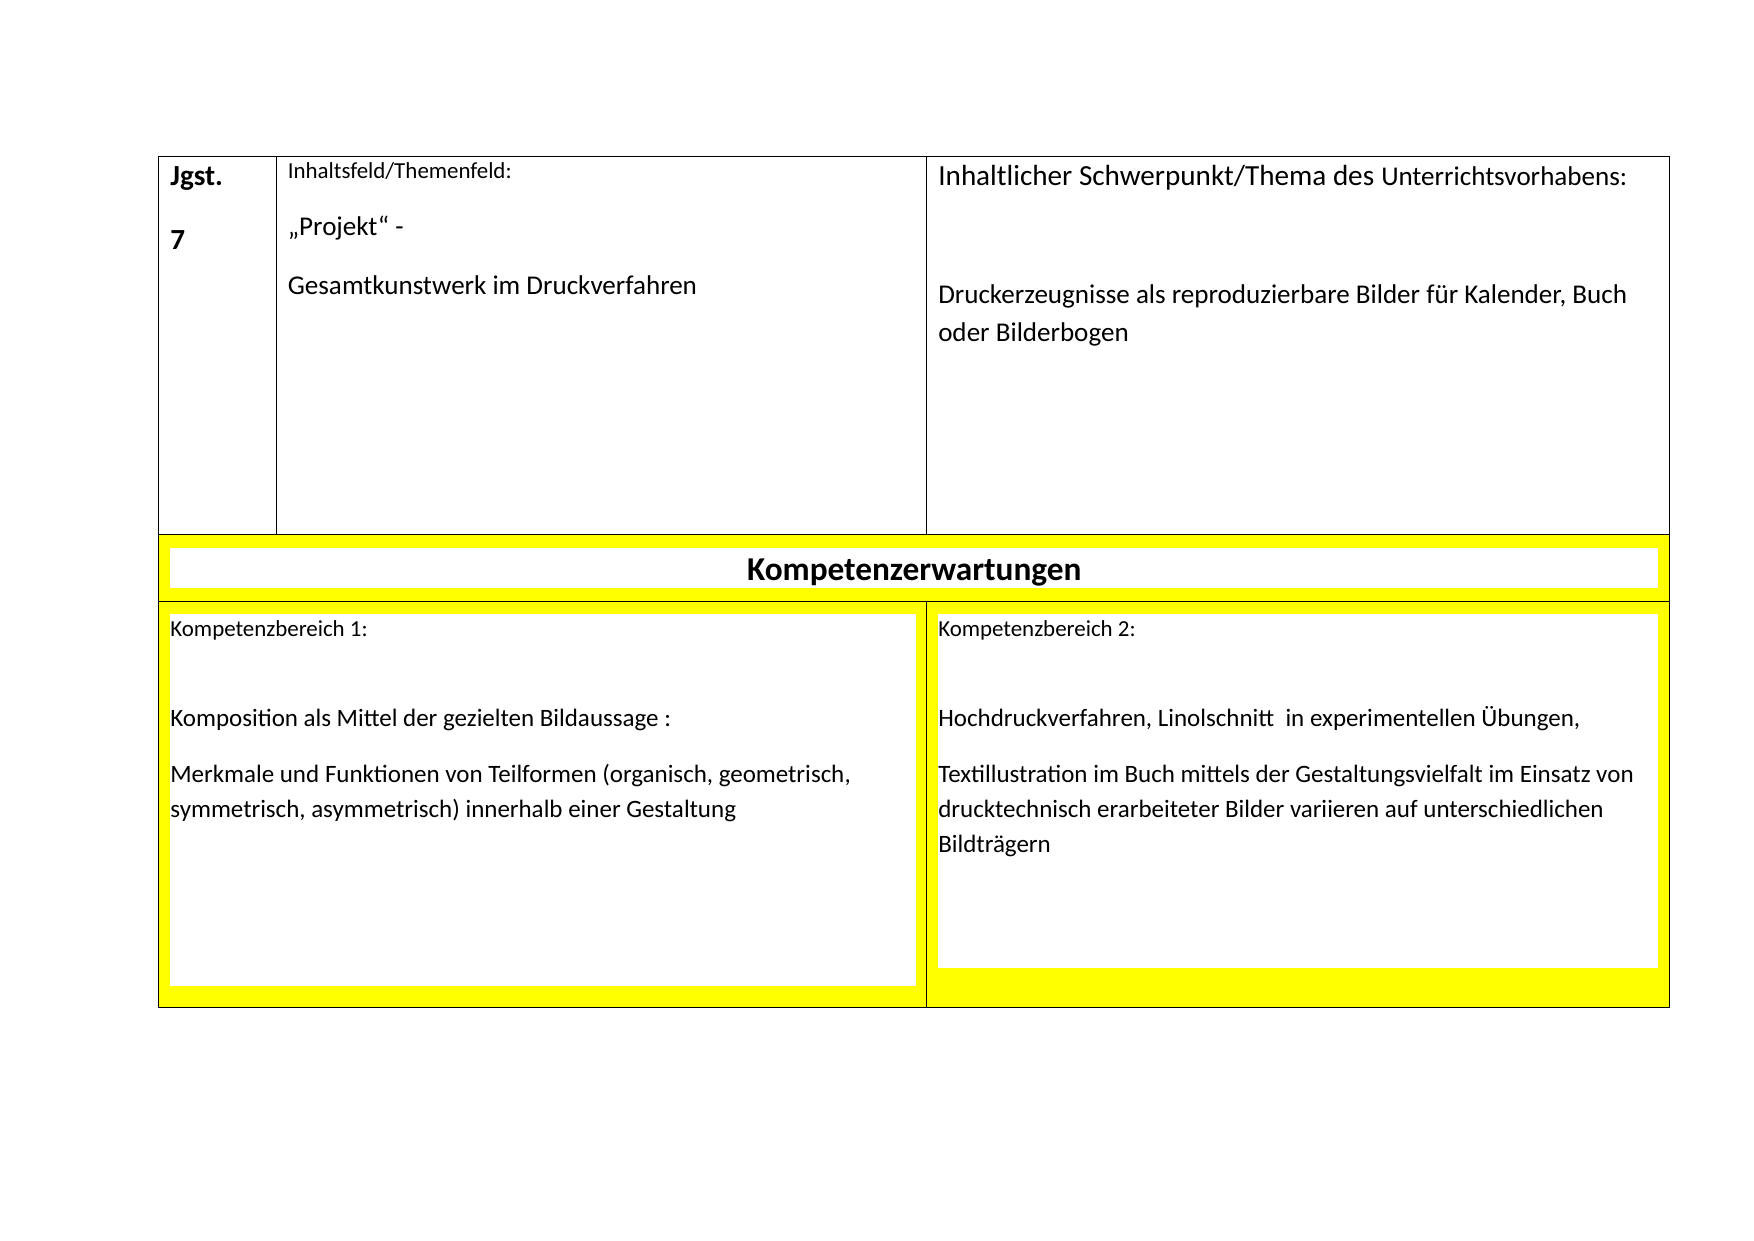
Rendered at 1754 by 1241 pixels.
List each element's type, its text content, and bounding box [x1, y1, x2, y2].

table_cell Kompetenzbereich 1: Komposition als Mittel der gezielten Bildaussage : Merkmale und Funktionen von Teilformen (organisch, geometrisch, symmetrisch, asymmetrisch) innerhalb einer Gestaltung [159, 602, 926, 1007]
table_cell Kompetenzbereich 2: Hochdruckverfahren, Linolschnitt in experimentellen Übungen, Textillustration im Buch mittels der Gestaltungsvielfalt im Einsatz von drucktechnisch erarbeiteter Bilder variieren auf unterschiedlichen Bildträgern [927, 602, 1669, 1007]
table_header Jgst. 7 [159, 157, 276, 534]
table_cell Kompetenzerwartungen [159, 535, 1669, 601]
table_header Inhaltlicher Schwerpunkt/Thema des Unterrichtsvorhabens: Druckerzeugnisse als reproduzierbare Bilder für Kalender, Buch oder Bilderbogen [927, 157, 1669, 534]
table_header Inhaltsfeld/Themenfeld: „Projekt“ - Gesamtkunstwerk im Druckverfahren [277, 157, 926, 534]
